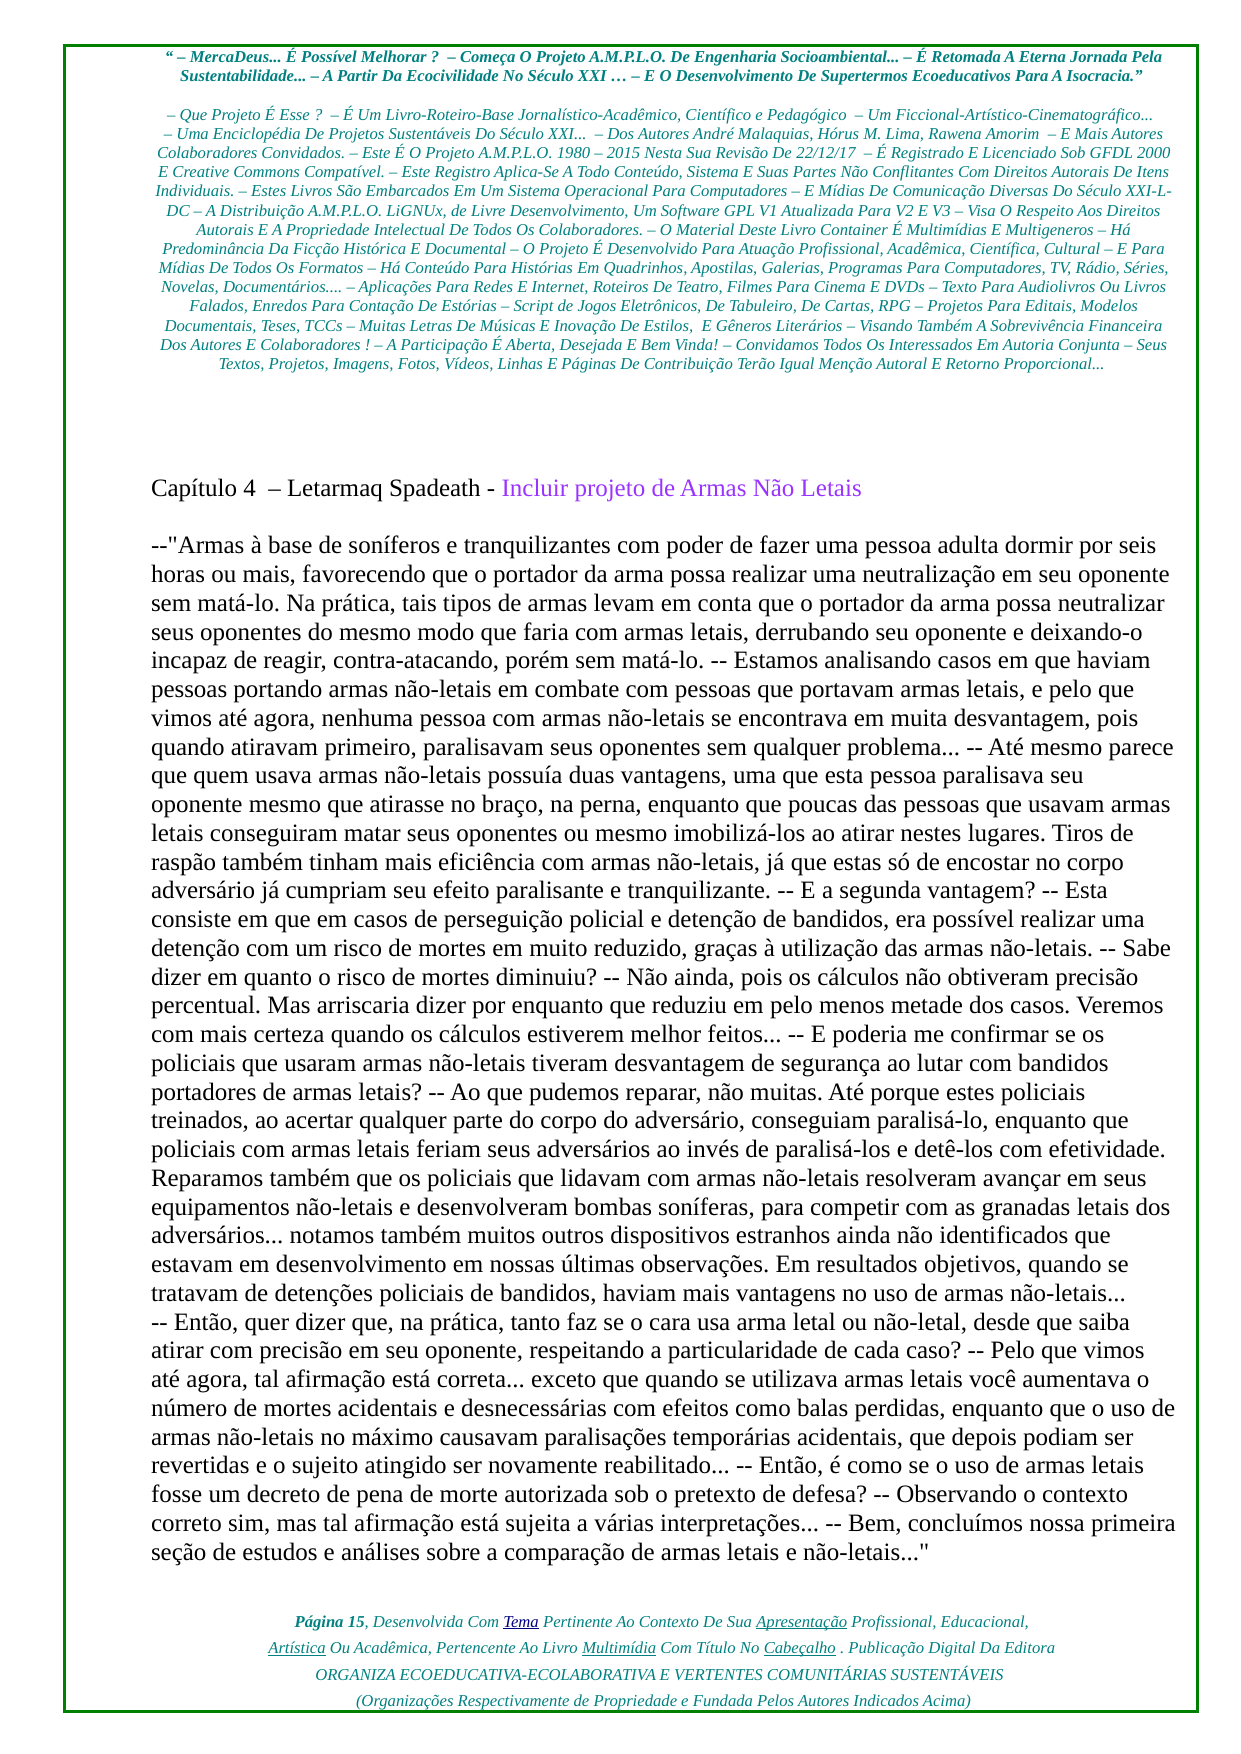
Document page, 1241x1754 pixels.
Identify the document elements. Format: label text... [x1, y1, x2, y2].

text -- Então, quer dizer que, na prática, tanto faz se o cara usa arma letal ou não-letal, desde que saiba atirar com precisão em seu oponente, respeitando a particularidade de cada caso? -- Pelo que vimos até agora, tal afirmação está correta... exceto que quando se utilizava armas letais você aumentava o número de mortes acidentais e desnecessárias com efeitos como balas perdidas, enquanto que o uso de armas não-letais no máximo causavam paralisações temporárias acidentais, que depois podiam ser revertidas e o sujeito atingido ser novamente reabilitado... -- Então, é como se o uso de armas letais fosse um decreto de pena de morte autorizada sob o pretexto de defesa? -- Observando o contexto correto sim, mas tal afirmação está sujeita a várias interpretações... -- Bem, concluímos nossa primeira seção de estudos e análises sobre a comparação de armas letais e não-letais..." [151, 1307, 1178, 1566]
text --"Armas à base de soníferos e tranquilizantes com poder de fazer uma pessoa adulta dormir por seis horas ou mais, favorecendo que o portador da arma possa realizar uma neutralização em seu oponente sem matá-lo. Na prática, tais tipos de armas levam em conta que o portador da arma possa neutralizar seus oponentes do mesmo modo que faria com armas letais, derrubando seu oponente e deixando-o incapaz de reagir, contra-atacando, porém sem matá-lo. -- Estamos analisando casos em que haviam pessoas portando armas não-letais em combate com pessoas que portavam armas letais, e pelo que vimos até agora, nenhuma pessoa com armas não-letais se encontrava em muita desvantagem, pois quando atiravam primeiro, paralisavam seus oponentes sem qualquer problema... -- Até mesmo parece que quem usava armas não-letais possuía duas vantagens, uma que esta pessoa paralisava seu oponente mesmo que atirasse no braço, na perna, enquanto que poucas das pessoas que usavam armas letais conseguiram matar seus oponentes ou mesmo imobilizá-los ao atirar nestes lugares. Tiros de raspão também tinham mais eficiência com armas não-letais, já que estas só de encostar no corpo adversário já cumpriam seu efeito paralisante e tranquilizante. -- E a segunda vantagem? -- Esta consiste em que em casos de perseguição policial e detenção de bandidos, era possível realizar uma detenção com um risco de mortes em muito reduzido, graças à utilização das armas não-letais. -- Sabe dizer em quanto o risco de mortes diminuiu? -- Não ainda, pois os cálculos não obtiveram precisão percentual. Mas arriscaria dizer por enquanto que reduziu em pelo menos metade dos casos. Veremos com mais certeza quando os cálculos estiverem melhor feitos... -- E poderia me confirmar se os policiais que usaram armas não-letais tiveram desvantagem de segurança ao lutar com bandidos portadores de armas letais? -- Ao que pudemos reparar, não muitas. Até porque estes policiais treinados, ao acertar qualquer parte do corpo do adversário, conseguiam paralisá-lo, enquanto que policiais com armas letais feriam seus adversários ao invés de paralisá-los e detê-los com efetividade. Reparamos também que os policiais que lidavam com armas não-letais resolveram avançar em seus equipamentos não-letais e desenvolveram bombas soníferas, para competir com as granadas letais dos adversários... notamos também muitos outros dispositivos estranhos ainda não identificados que estavam em desenvolvimento em nossas últimas observações. Em resultados objetivos, quando se tratavam de detenções policiais de bandidos, haviam mais vantagens no uso de armas não-letais... [151, 531, 1178, 1307]
text Capítulo 4 – Letarmaq Spadeath - Incluir projeto de Armas Não Letais [151, 473, 1178, 502]
